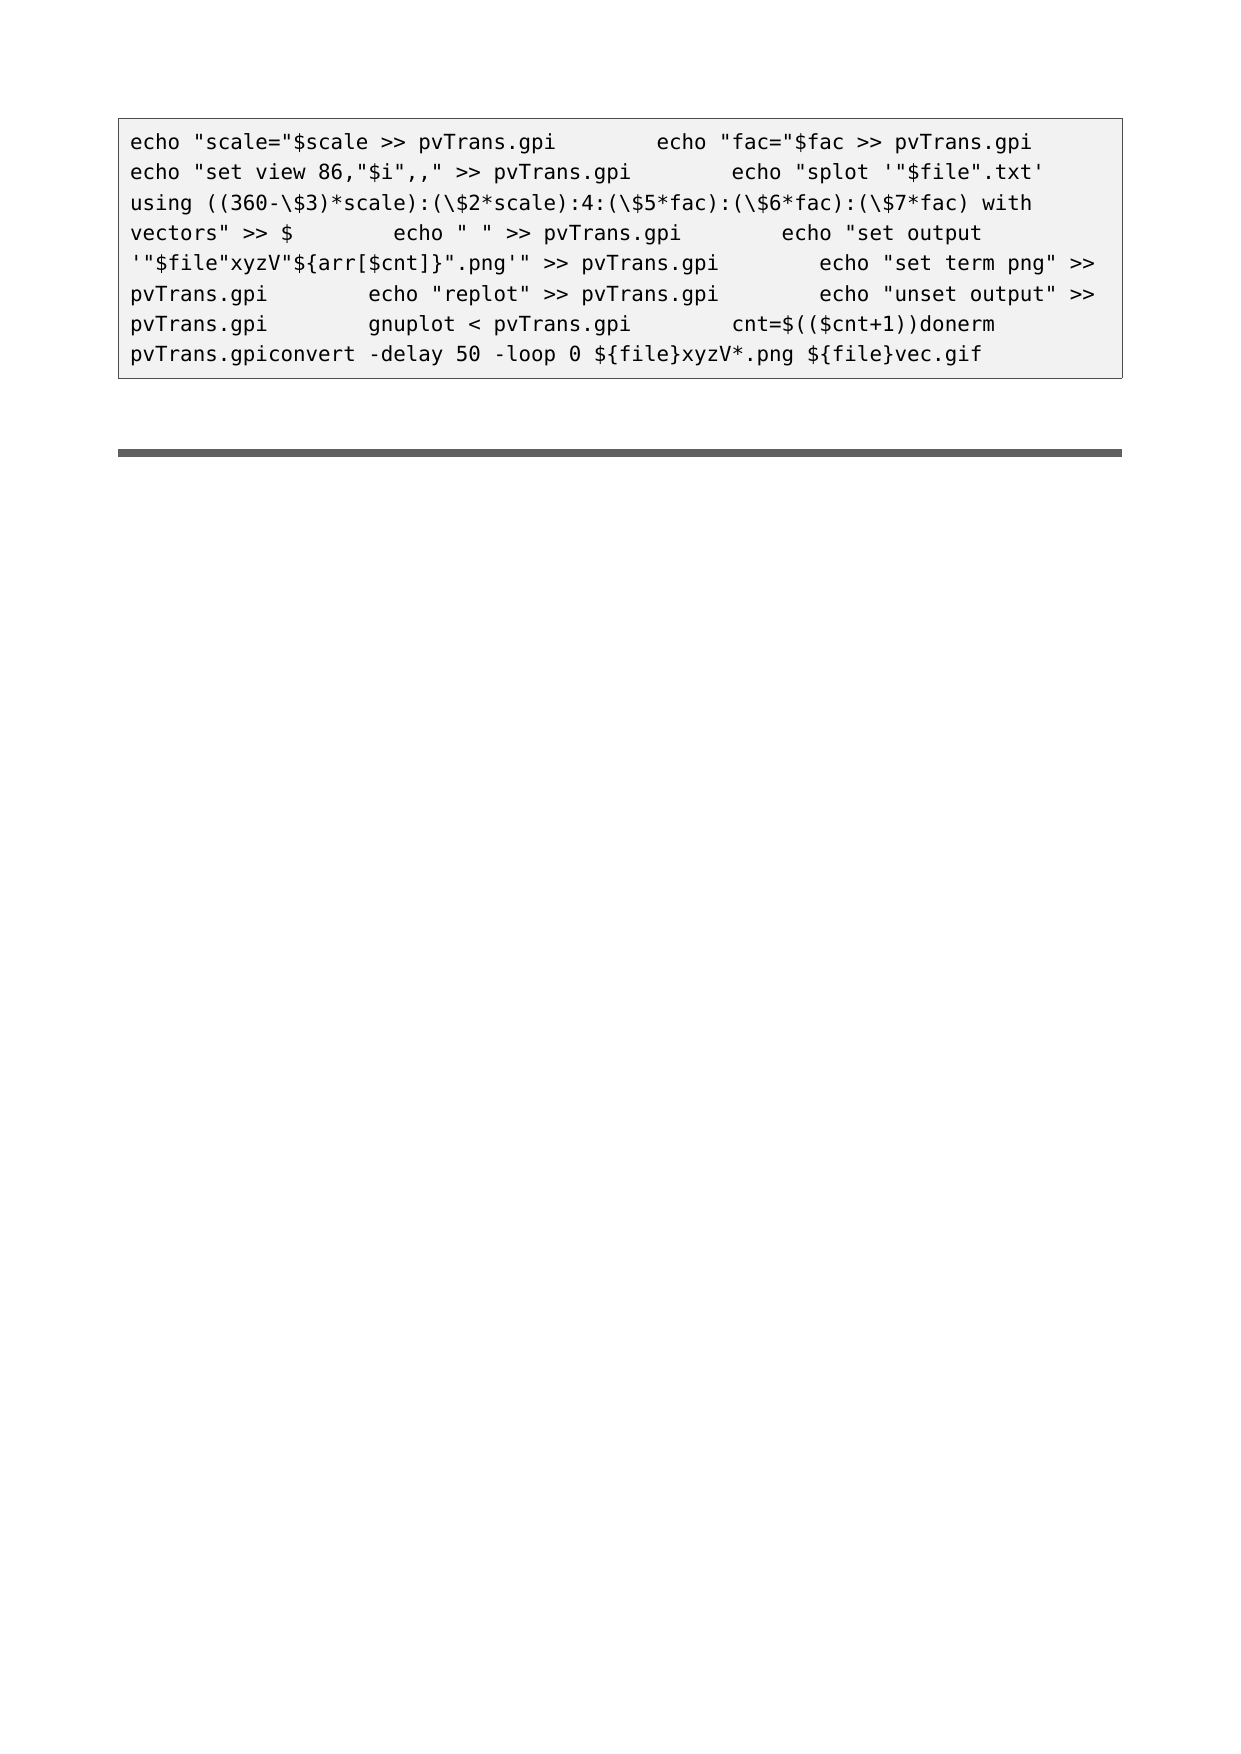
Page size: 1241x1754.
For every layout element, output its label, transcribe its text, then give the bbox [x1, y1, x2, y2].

text echo "scale="$scale >> pvTrans.gpi echo "fac="$fac >> pvTrans.gpi echo "set view 86,"$i",," >> pvTrans.gpi echo "splot '"$file".txt' using ((360-\$3)*scale):(\$2*scale):4:(\$5*fac):(\$6*fac):(\$7*fac) with vectors" >> $ echo " " >> pvTrans.gpi echo "set output '"$file"xyzV"${arr[$cnt]}".png'" >> pvTrans.gpi echo "set term png" >> pvTrans.gpi echo "replot" >> pvTrans.gpi echo "unset output" >> pvTrans.gpi gnuplot < pvTrans.gpi cnt=$(($cnt+1))donerm pvTrans.gpiconvert -delay 50 -loop 0 ${file}xyzV*.png ${file}vec.gif [119, 119, 1122, 378]
